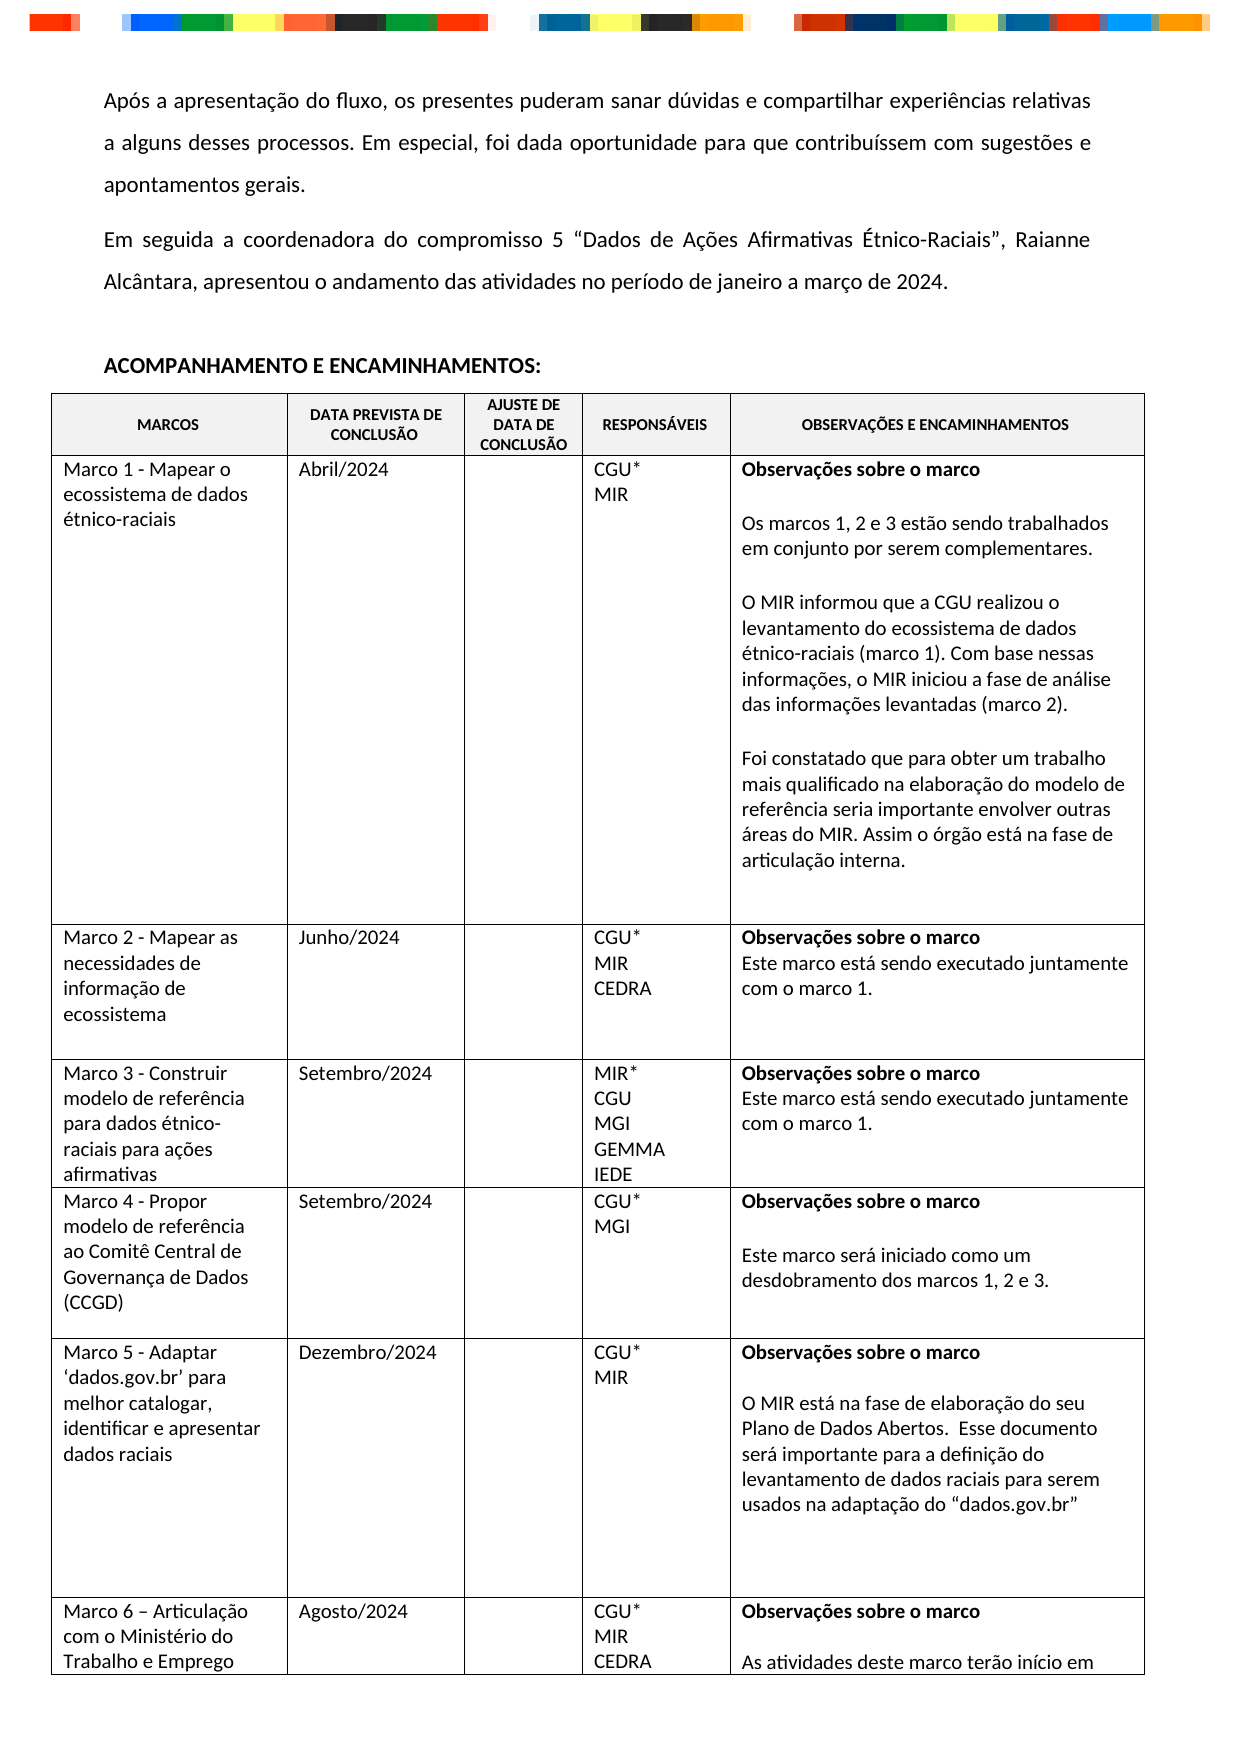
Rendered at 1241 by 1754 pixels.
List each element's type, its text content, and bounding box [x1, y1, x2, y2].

table_cell Abril/2024 [288, 456, 464, 923]
list Após a apresentação do fluxo, os presentes puderam sanar dúvidas e compartilhar experiências relativas a alguns desses processos. Em especial, foi dada oportunidade para que contribuíssem com sugestões e apontamentos gerais. [103, 86, 1093, 198]
table_cell Marco 6 – Articulação com o Ministério do Trabalho e Emprego [52, 1598, 287, 1674]
table_cell Observações sobre o marco Este marco está sendo executado juntamente com o marco 1. [731, 925, 1144, 1059]
text ACOMPANHAMENTO E ENCAMINHAMENTOS: [103, 351, 1093, 379]
table_header MARCOS [52, 394, 287, 455]
table_cell CGU* MIR CEDRA [583, 1598, 730, 1674]
table_cell CGU* MIR [583, 456, 730, 923]
table_header ajuste de DATA DE conclusão [465, 394, 582, 455]
table_cell MIR* CGU MGI GEMMA IEDE [583, 1060, 730, 1187]
table_cell CGU* MIR CEDRA [583, 925, 730, 1059]
table_cell Observações sobre o marco Este marco está sendo executado juntamente com o marco 1. [731, 1060, 1144, 1187]
table_header Observações e encaminhamentos [731, 394, 1144, 455]
table_cell CGU* MIR [583, 1339, 730, 1597]
table_header RESPONSÁVEIS [583, 394, 730, 455]
table_cell Observações sobre o marco Este marco será iniciado como um desdobramento dos marcos 1, 2 e 3. [731, 1188, 1144, 1338]
table_cell Observações sobre o marco Os marcos 1, 2 e 3 estão sendo trabalhados em conjunto por serem complementares. O MIR informou que a CGU realizou o levantamento do ecossistema de dados étnico-raciais (marco 1). Com base nessas informações, o MIR iniciou a fase de análise das informações levantadas (marco 2). Foi constatado que para obter um trabalho mais qualificado na elaboração do modelo de referência seria importante envolver outras áreas do MIR. Assim o órgão está na fase de articulação interna. [731, 456, 1144, 923]
table_cell Observações sobre o marco As atividades deste marco terão início em [731, 1598, 1144, 1674]
table_cell [465, 1188, 582, 1338]
table_cell Marco 4 - Propor modelo de referência ao Comitê Central de Governança de Dados (CCGD) [52, 1188, 287, 1338]
table_cell [465, 456, 582, 923]
table_header DATA prevista de conclusão [288, 394, 464, 455]
table_cell Setembro/2024 [288, 1188, 464, 1338]
table_cell [465, 1060, 582, 1187]
table_cell Dezembro/2024 [288, 1339, 464, 1597]
table_cell [465, 1598, 582, 1674]
table_cell Marco 5 - Adaptar ‘dados.gov.br’ para melhor catalogar, identificar e apresentar dados raciais [52, 1339, 287, 1597]
table_cell Junho/2024 [288, 925, 464, 1059]
table_cell [465, 1339, 582, 1597]
table_cell Marco 1 - Mapear o ecossistema de dados étnico-raciais [52, 456, 287, 923]
table_cell Setembro/2024 [288, 1060, 464, 1187]
table_cell CGU* MGI [583, 1188, 730, 1338]
table_cell Observações sobre o marco O MIR está na fase de elaboração do seu Plano de Dados Abertos. Esse documento será importante para a definição do levantamento de dados raciais para serem usados na adaptação do “dados.gov.br” [731, 1339, 1144, 1597]
table_cell Agosto/2024 [288, 1598, 464, 1674]
table_cell [465, 925, 582, 1059]
text Em seguida a coordenadora do compromisso 5 “Dados de Ações Afirmativas Étnico-Raciais”, Raianne Alcântara, apresentou o andamento das atividades no período de janeiro a março de 2024. [103, 225, 1093, 295]
table_cell Marco 2 - Mapear as necessidades de informação de ecossistema [52, 925, 287, 1059]
table_cell Marco 3 - Construir modelo de referência para dados étnico- raciais para ações afirmativas [52, 1060, 287, 1187]
